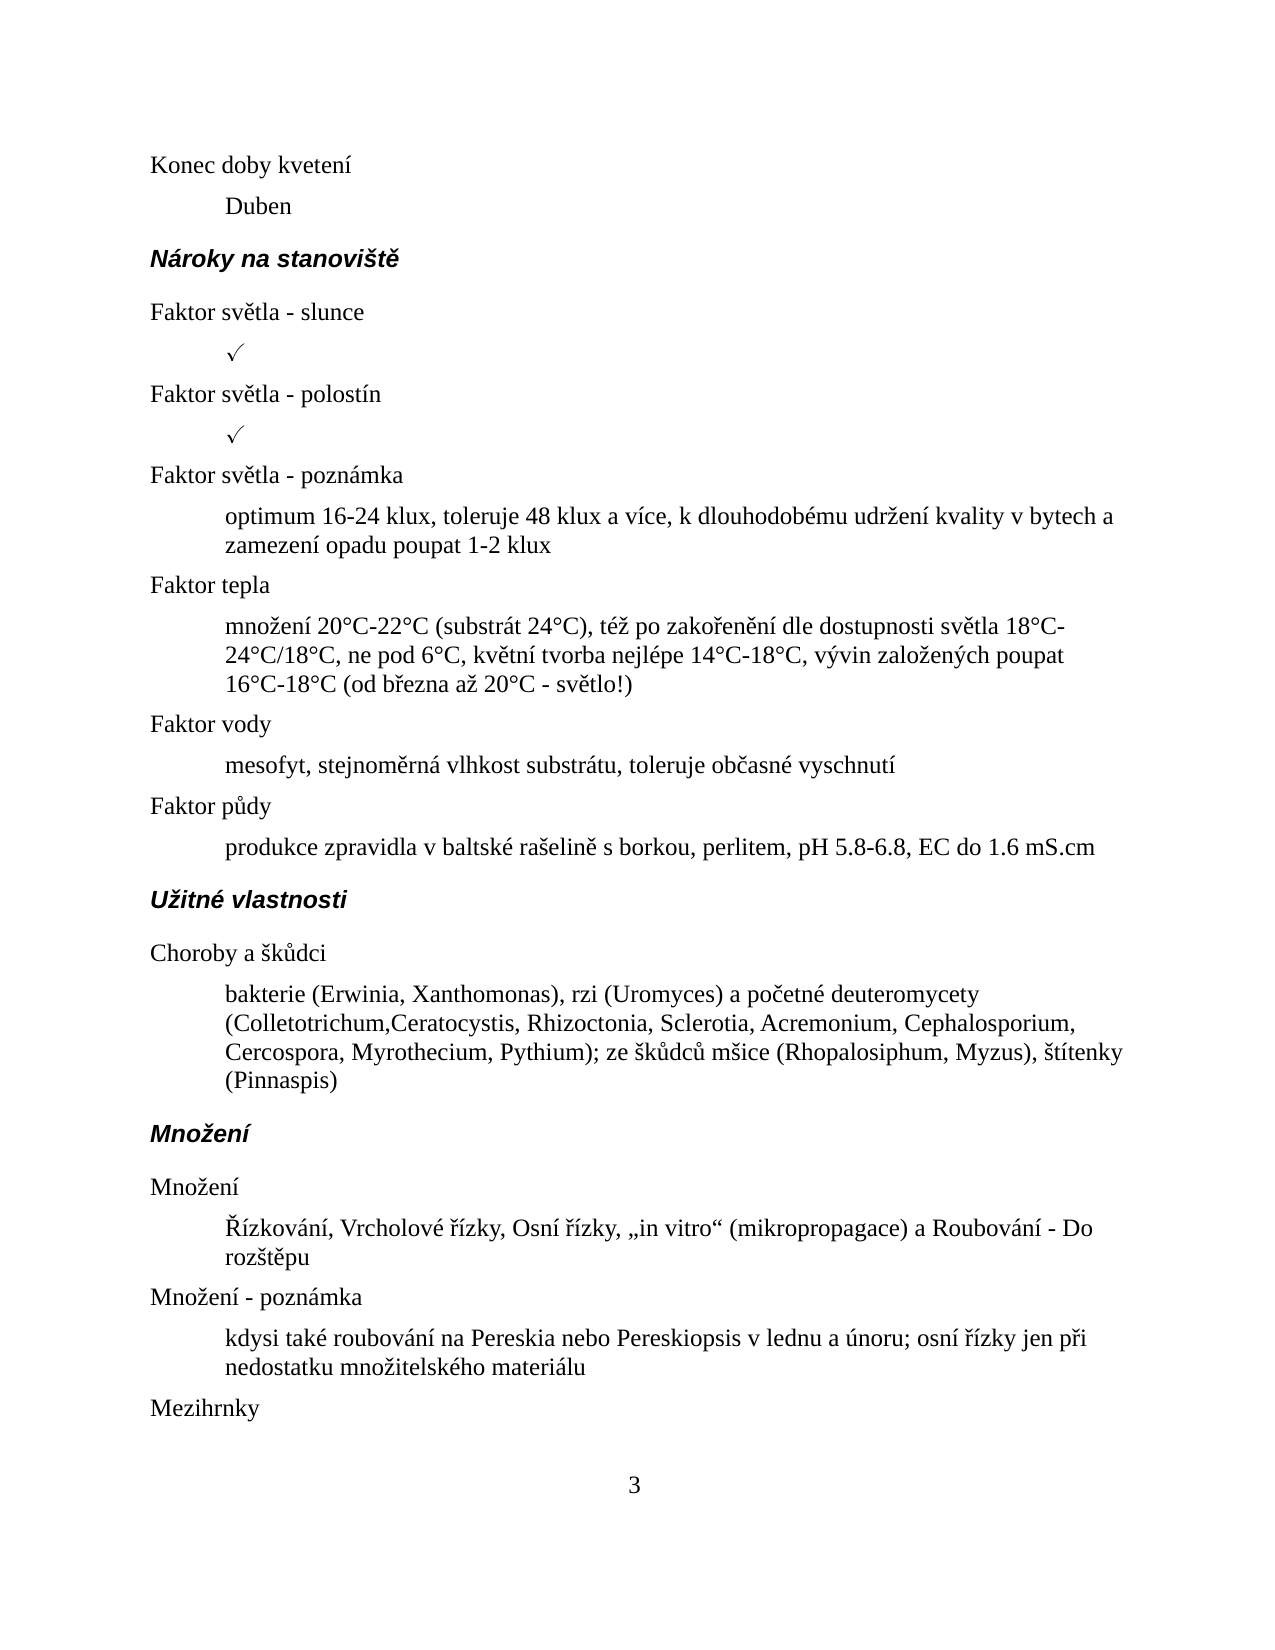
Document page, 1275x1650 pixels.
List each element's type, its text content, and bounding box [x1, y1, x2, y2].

subtitle Nároky na stanoviště [150, 244, 1125, 273]
text Choroby a škůdci [150, 938, 1125, 967]
text mesofyt, stejnoměrná vlhkost substrátu, toleruje občasné vyschnutí [225, 750, 1125, 779]
text Faktor světla - poznámka [150, 460, 1125, 489]
subtitle Užitné vlastnosti [150, 886, 1125, 914]
text Faktor světla - polostín [150, 379, 1125, 408]
text Duben [225, 191, 1125, 219]
text Faktor tepla [150, 571, 1125, 599]
text ✓ [225, 338, 1125, 367]
text Faktor vody [150, 709, 1125, 738]
text Množení - poznámka [150, 1282, 1125, 1311]
text kdysi také roubování na Pereskia nebo Pereskiopsis v lednu a únoru; osní řízky jen při nedostatku množitelského materiálu [225, 1323, 1125, 1381]
text Řízkování, Vrcholové řízky, Osní řízky, „in vitro“ (mikropropagace) a Roubování - Do rozštěpu [225, 1213, 1125, 1271]
text Konec doby kvetení [150, 150, 1125, 179]
text ✓ [225, 420, 1125, 448]
subtitle Množení [150, 1119, 1125, 1148]
text Faktor půdy [150, 791, 1125, 820]
text optimum 16-24 klux, toleruje 48 klux a více, k dlouhodobému udržení kvality v bytech a zamezení opadu poupat 1-2 klux [225, 501, 1125, 559]
text množení 20°C-22°C (substrát 24°C), též po zakořenění dle dostupnosti světla 18°C-24°C/18°C, ne pod 6°C, květní tvorba nejlépe 14°C-18°C, vývin založených poupat 16°C-18°C (od března až 20°C - světlo!) [225, 611, 1125, 698]
text produkce zpravidla v baltské rašelině s borkou, perlitem, pH 5.8-6.8, EC do 1.6 mS.cm [225, 832, 1125, 861]
text Mezihrnky [150, 1393, 1125, 1421]
text bakterie (Erwinia, Xanthomonas), rzi (Uromyces) a početné deuteromycety (Colletotrichum,Ceratocystis, Rhizoctonia, Sclerotia, Acremonium, Cephalosporium, Cercospora, Myrothecium, Pythium); ze škůdců mšice (Rhopalosiphum, Myzus), štítenky (Pinnaspis) [225, 979, 1125, 1094]
text Množení [150, 1172, 1125, 1201]
text Faktor světla - slunce [150, 297, 1125, 326]
